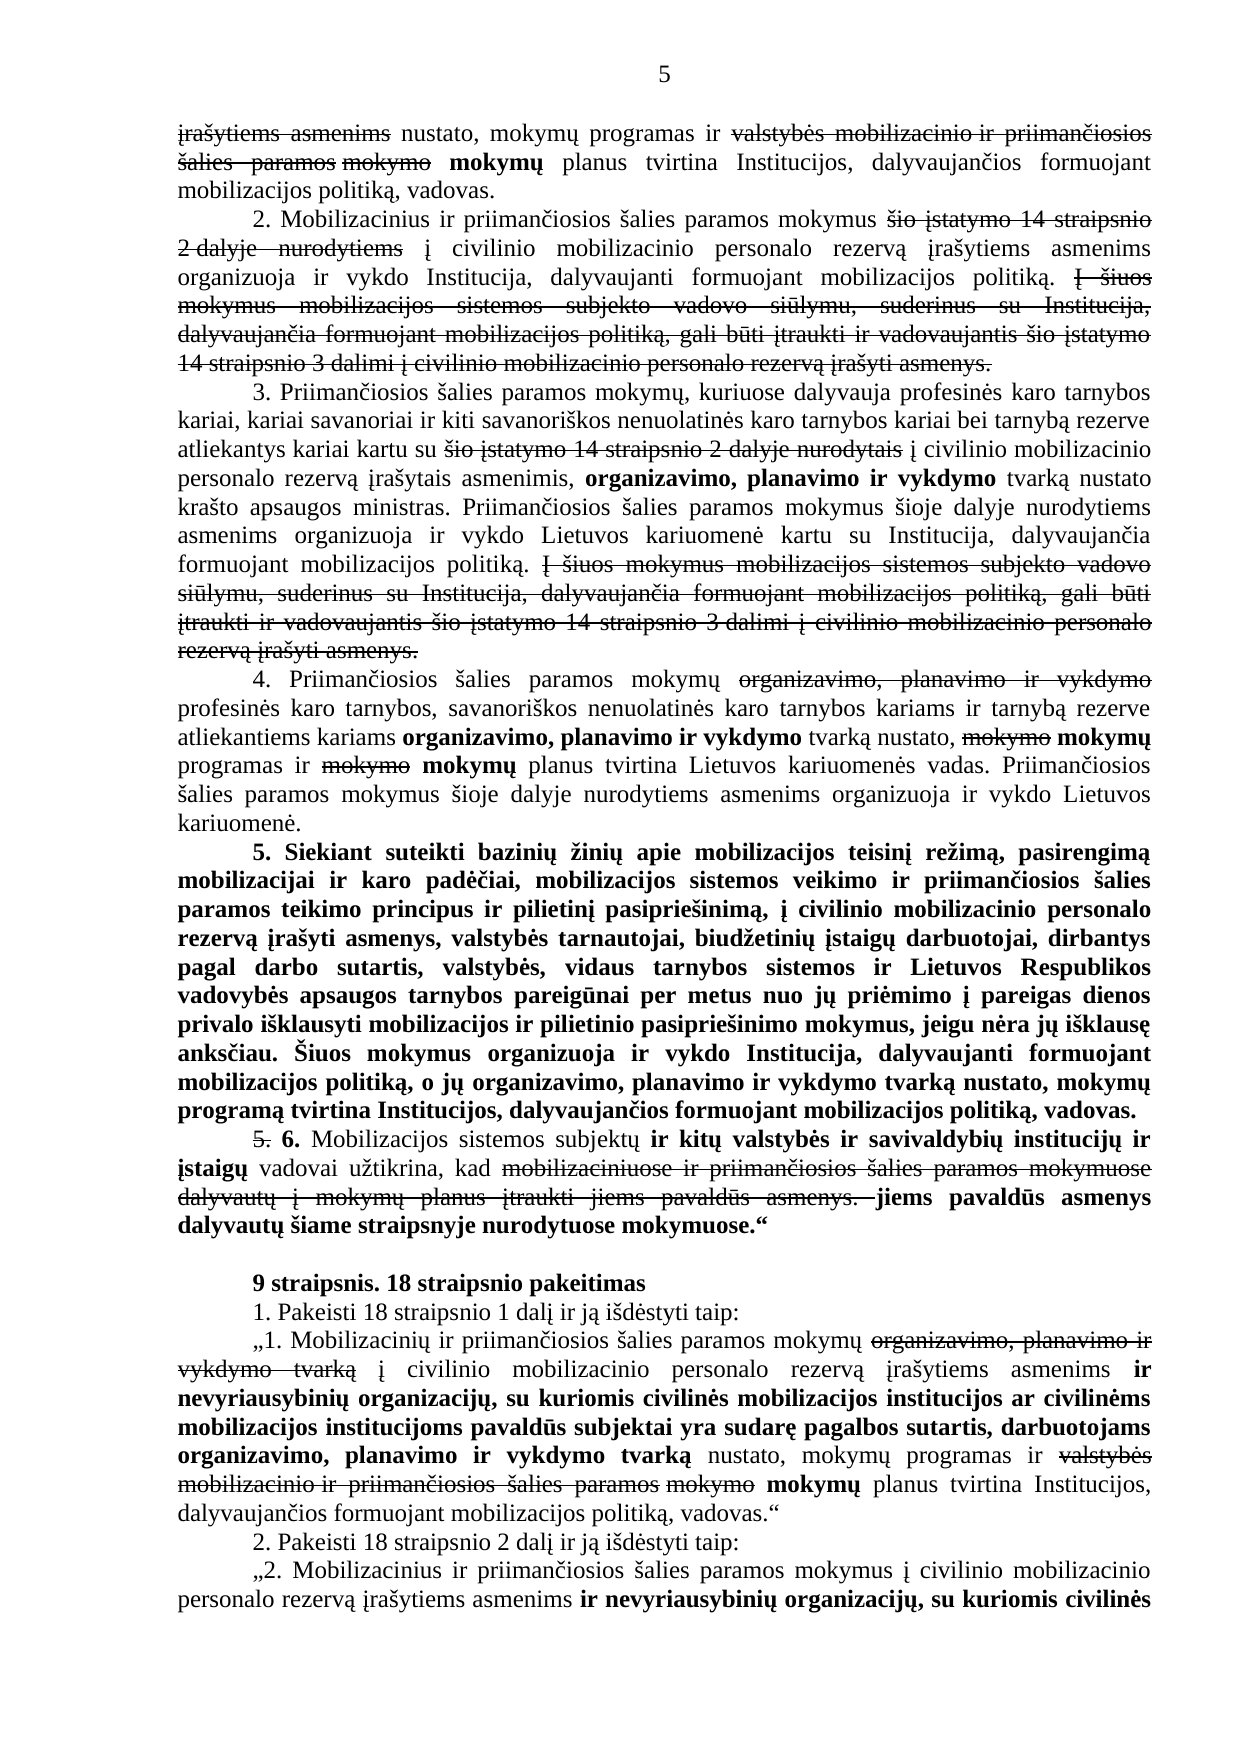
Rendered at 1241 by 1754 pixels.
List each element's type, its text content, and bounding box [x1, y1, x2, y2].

text 5. 6. Mobilizacijos sistemos subjektų ir kitų valstybės ir savivaldybių institucijų ir įstaigų vadovai užtikrina, kad mobilizaciniuose ir priimančiosios šalies paramos mokymuose dalyvautų į mokymų planus įtraukti jiems pavaldūs asmenys. jiems pavaldūs asmenys dalyvautų šiame straipsnyje nurodytuose mokymuose.“ [177, 1124, 1152, 1239]
text įrašytiems asmenims nustato, mokymų programas ir valstybės mobilizacinio ir priimančiosios šalies paramos mokymo mokymų planus tvirtina Institucijos, dalyvaujančios formuojant mobilizacijos politiką, vadovas. [177, 118, 1152, 204]
text „1. Mobilizacinių ir priimančiosios šalies paramos mokymų organizavimo, planavimo ir vykdymo tvarką į civilinio mobilizacinio personalo rezervą įrašytiems asmenims ir nevyriausybinių organizacijų, su kuriomis civilinės mobilizacijos institucijos ar civilinėms mobilizacijos institucijoms pavaldūs subjektai yra sudarę pagalbos sutartis, darbuotojams organizavimo, planavimo ir vykdymo tvarką nustato, mokymų programas ir valstybės mobilizacinio ir priimančiosios šalies paramos mokymo mokymų planus tvirtina Institucijos, dalyvaujančios formuojant mobilizacijos politiką, vadovas.“ [177, 1326, 1152, 1527]
text „2. Mobilizacinius ir priimančiosios šalies paramos mokymus į civilinio mobilizacinio personalo rezervą įrašytiems asmenims ir nevyriausybinių organizacijų, su kuriomis civilinės [177, 1556, 1152, 1613]
text 3. Priimančiosios šalies paramos mokymų, kuriuose dalyvauja profesinės karo tarnybos kariai, kariai savanoriai ir kiti savanoriškos nenuolatinės karo tarnybos kariai bei tarnybą rezerve atliekantys kariai kartu su šio įstatymo 14 straipsnio 2 dalyje nurodytais į civilinio mobilizacinio personalo rezervą įrašytais asmenimis, organizavimo, planavimo ir vykdymo tvarką nustato krašto apsaugos ministras. Priimančiosios šalies paramos mokymus šioje dalyje nurodytiems asmenims organizuoja ir vykdo Lietuvos kariuomenė kartu su Institucija, dalyvaujančia formuojant mobilizacijos politiką. Į šiuos mokymus mobilizacijos sistemos subjekto vadovo siūlymu, suderinus su Institucija, dalyvaujančia formuojant mobilizacijos politiką, gali būti įtraukti ir vadovaujantis šio įstatymo 14 straipsnio 3 dalimi į civilinio mobilizacinio personalo rezervą įrašyti asmenys. [177, 623, 1152, 664]
text 4. Priimančiosios šalies paramos mokymų organizavimo, planavimo ir vykdymo profesinės karo tarnybos, savanoriškos nenuolatinės karo tarnybos kariams ir tarnybą rezerve atliekantiems kariams organizavimo, planavimo ir vykdymo tvarką nustato, mokymo mokymų programas ir mokymo mokymų planus tvirtina Lietuvos kariuomenės vadas. Priimančiosios šalies paramos mokymus šioje dalyje nurodytiems asmenims organizuoja ir vykdo Lietuvos kariuomenė. [177, 664, 1152, 837]
text 5. Siekiant suteikti bazinių žinių apie mobilizacijos teisinį režimą, pasirengimą mobilizacijai ir karo padėčiai, mobilizacijos sistemos veikimo ir priimančiosios šalies paramos teikimo principus ir pilietinį pasipriešinimą, į civilinio mobilizacinio personalo rezervą įrašyti asmenys, valstybės tarnautojai, biudžetinių įstaigų darbuotojai, dirbantys pagal darbo sutartis, valstybės, vidaus tarnybos sistemos ir Lietuvos Respublikos vadovybės apsaugos tarnybos pareigūnai per metus nuo jų priėmimo į pareigas dienos privalo išklausyti mobilizacijos ir pilietinio pasipriešinimo mokymus, jeigu nėra jų išklausę anksčiau. Šiuos mokymus organizuoja ir vykdo Institucija, dalyvaujanti formuojant mobilizacijos politiką, o jų organizavimo, planavimo ir vykdymo tvarką nustato, mokymų programą tvirtina Institucijos, dalyvaujančios formuojant mobilizacijos politiką, vadovas. [177, 837, 1152, 1124]
text 2. Mobilizacinius ir priimančiosios šalies paramos mokymus šio įstatymo 14 straipsnio 2 dalyje nurodytiems į civilinio mobilizacinio personalo rezervą įrašytiems asmenims organizuoja ir vykdo Institucija, dalyvaujanti formuojant mobilizacijos politiką. Į šiuos mokymus mobilizacijos sistemos subjekto vadovo siūlymu, suderinus su Institucija, dalyvaujančia formuojant mobilizacijos politiką, gali būti įtraukti ir vadovaujantis šio įstatymo 14 straipsnio 3 dalimi į civilinio mobilizacinio personalo rezervą įrašyti asmenys. [177, 204, 1152, 377]
text 9 straipsnis. 18 straipsnio pakeitimas [177, 1268, 1152, 1297]
text 2. Pakeisti 18 straipsnio 2 dalį ir ją išdėstyti taip: [177, 1527, 1152, 1556]
text 1. Pakeisti 18 straipsnio 1 dalį ir ją išdėstyti taip: [177, 1297, 1152, 1326]
text 3. Priimančiosios šalies paramos mokymų, kuriuose dalyvauja profesinės karo tarnybos kariai, kariai savanoriai ir kiti savanoriškos nenuolatinės karo tarnybos kariai bei tarnybą rezerve atliekantys kariai kartu su šio įstatymo 14 straipsnio 2 dalyje nurodytais į civilinio mobilizacinio personalo rezervą įrašytais asmenimis, organizavimo, planavimo ir vykdymo tvarką nustato krašto apsaugos ministras. Priimančiosios šalies paramos mokymus šioje dalyje nurodytiems asmenims organizuoja ir vykdo Lietuvos kariuomenė kartu su Institucija, dalyvaujančia formuojant mobilizacijos politiką. Į šiuos mokymus mobilizacijos sistemos subjekto vadovo siūlymu, suderinus su Institucija, dalyvaujančia formuojant mobilizacijos politiką, gali būti įtraukti ir vadovaujantis šio įstatymo 14 straipsnio 3 dalimi į civilinio mobilizacinio personalo rezervą įrašyti asmenys. [177, 377, 1152, 622]
